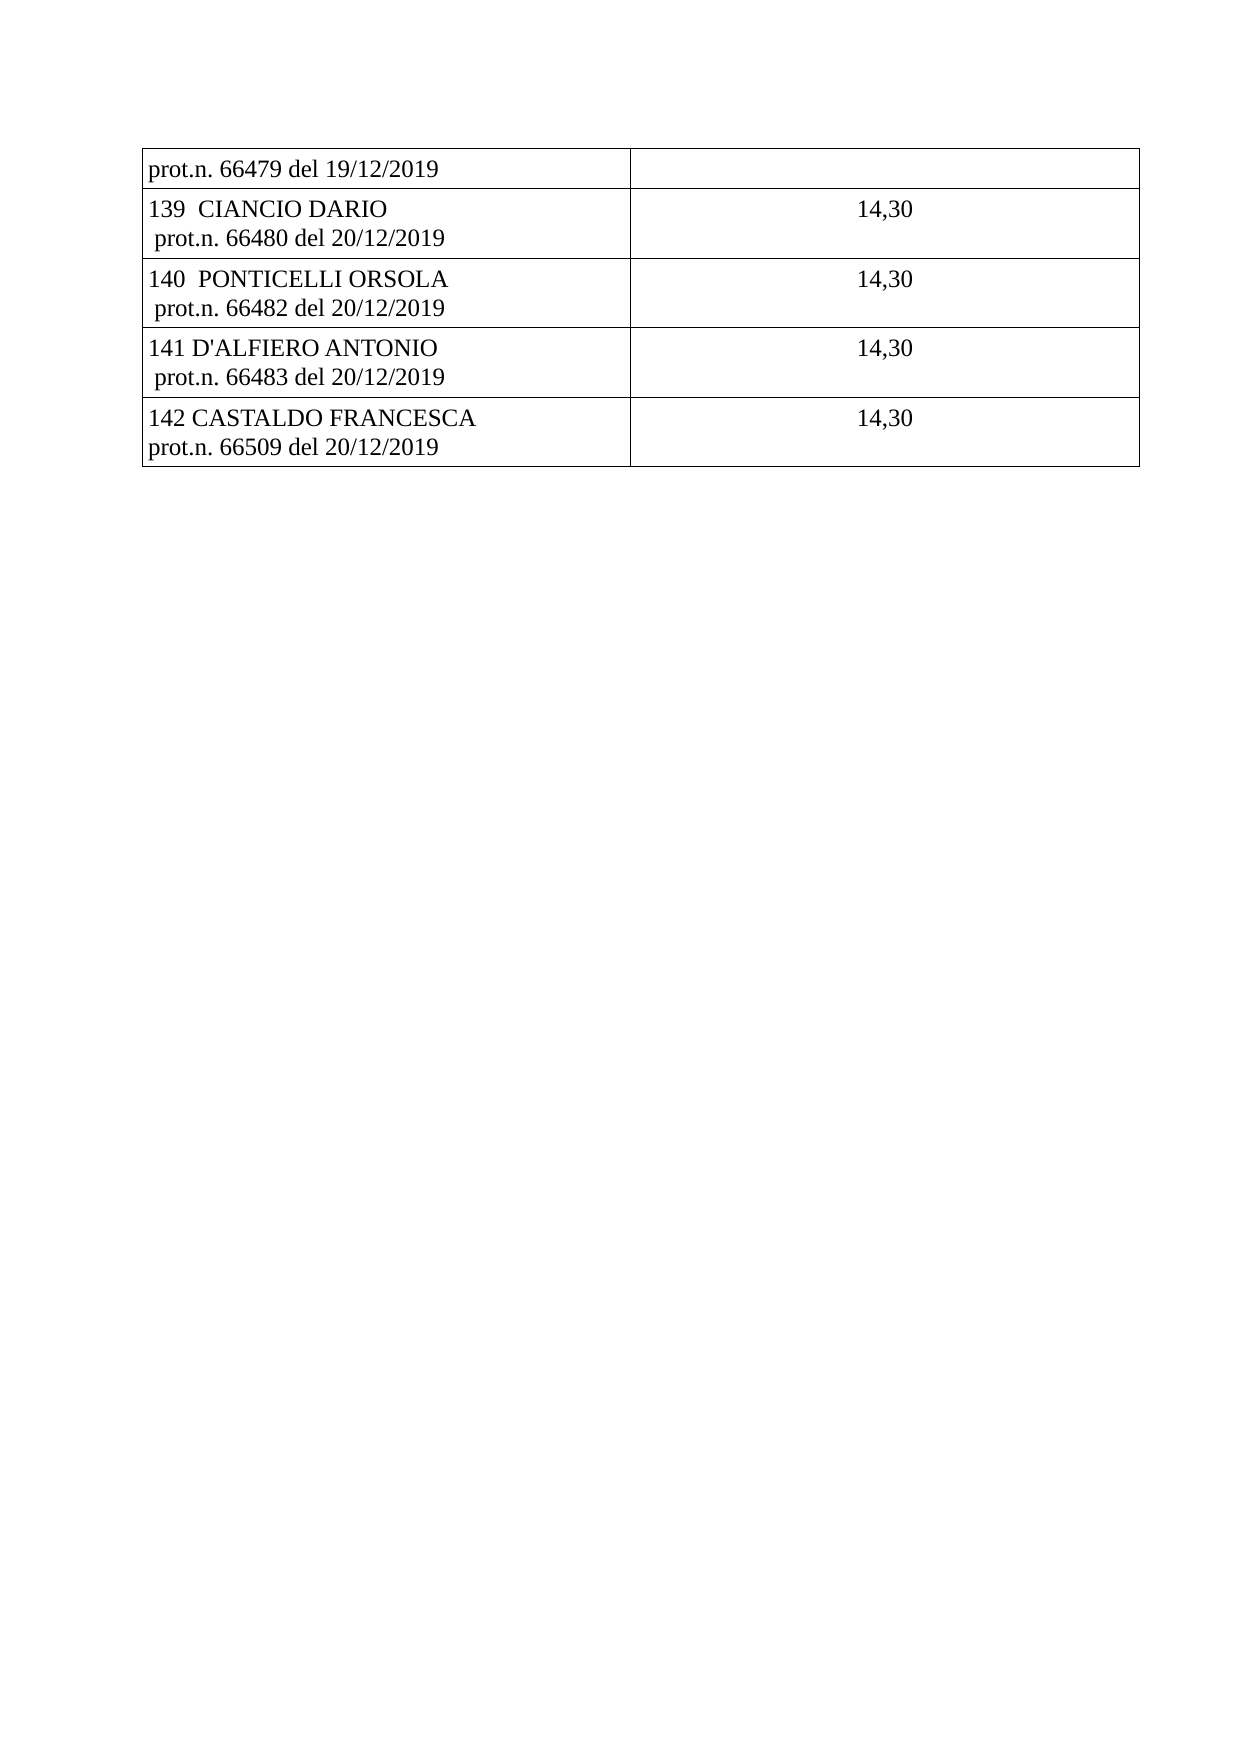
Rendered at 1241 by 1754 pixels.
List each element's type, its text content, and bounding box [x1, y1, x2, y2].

table_cell 14,30 [631, 259, 1139, 327]
table_cell 142 CASTALDO FRANCESCA prot.n. 66509 del 20/12/2019 [143, 398, 630, 466]
table_cell 14,30 [631, 398, 1139, 466]
table_cell [631, 149, 1139, 188]
table_cell 141 D'ALFIERO ANTONIO prot.n. 66483 del 20/12/2019 [143, 328, 630, 397]
table_cell prot.n. 66479 del 19/12/2019 [143, 149, 630, 188]
table_cell 139 CIANCIO DARIO prot.n. 66480 del 20/12/2019 [143, 189, 630, 258]
table_cell 140 PONTICELLI ORSOLA prot.n. 66482 del 20/12/2019 [143, 259, 630, 327]
table_cell 14,30 [631, 328, 1139, 397]
table_cell 14,30 [631, 189, 1139, 258]
